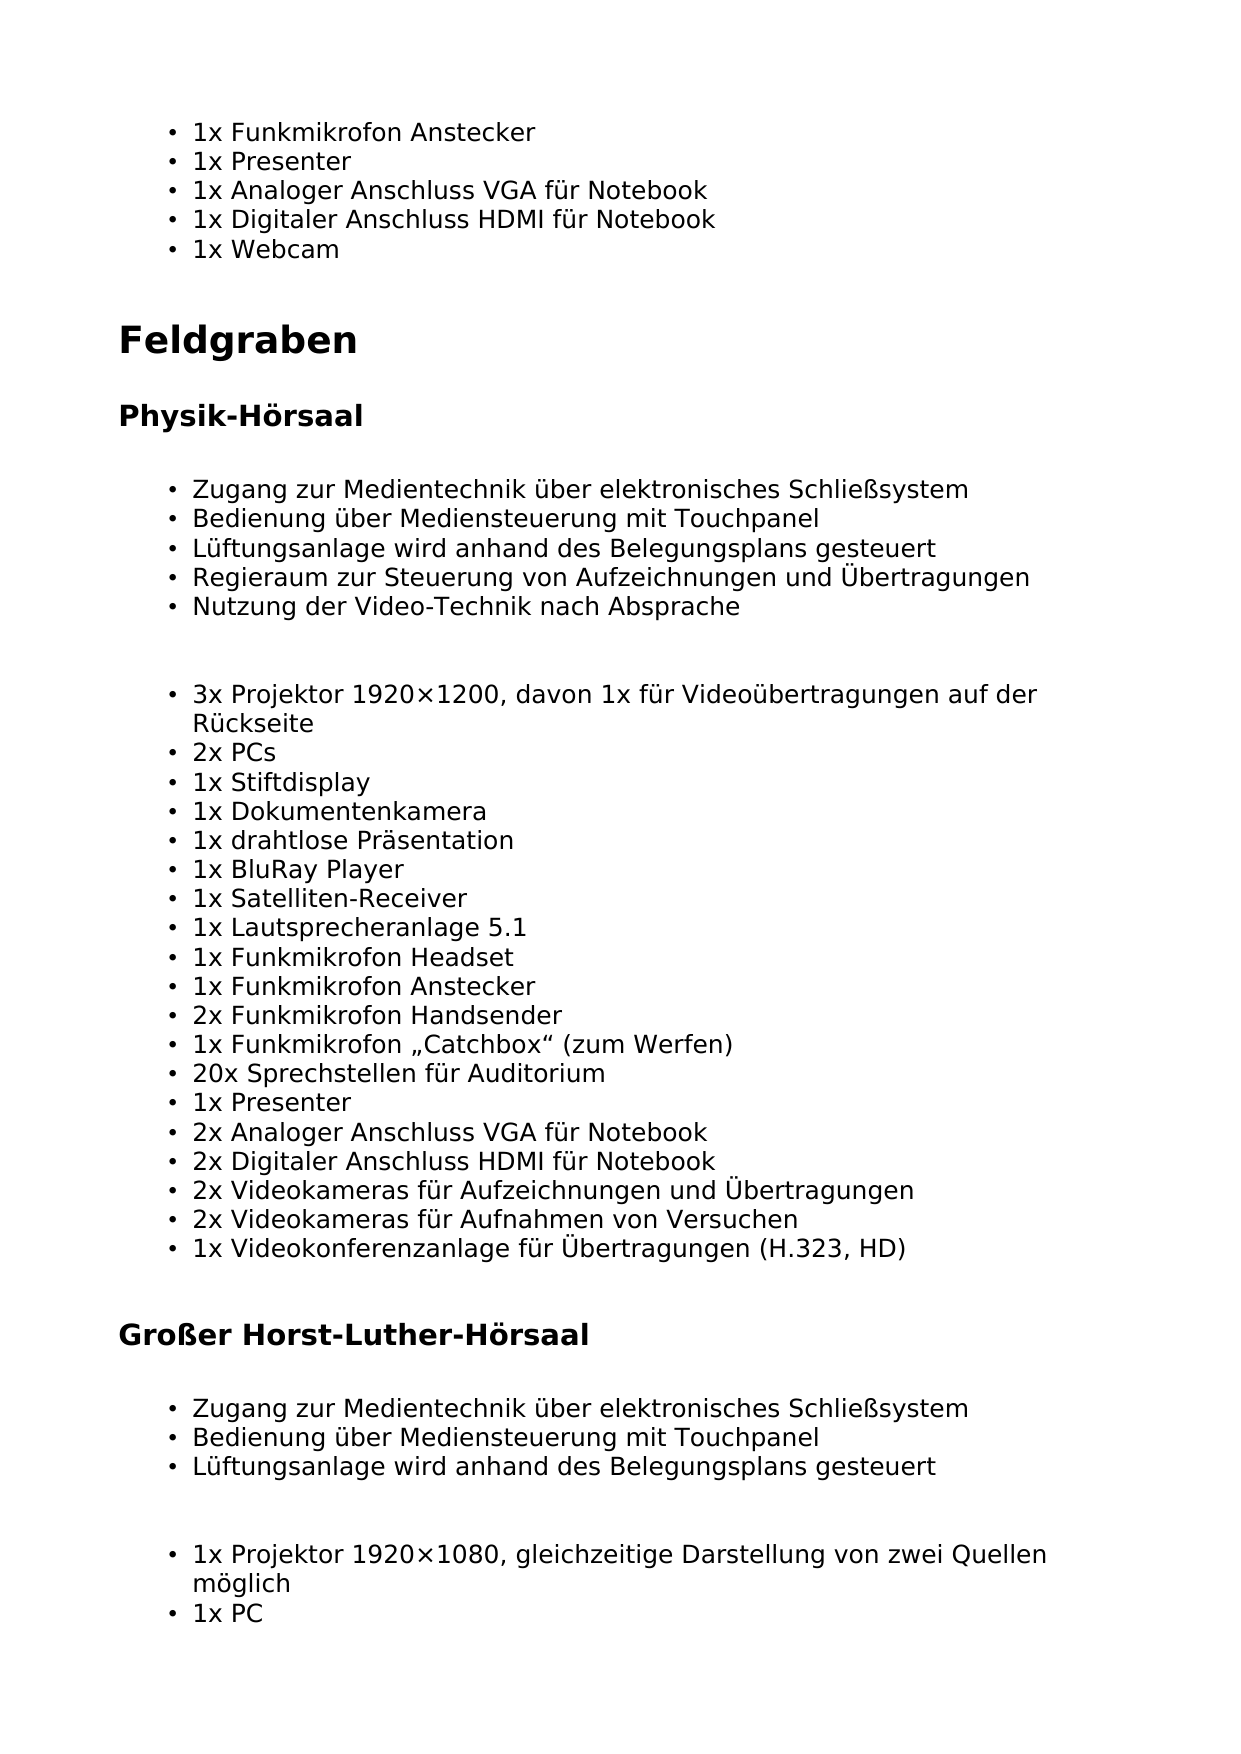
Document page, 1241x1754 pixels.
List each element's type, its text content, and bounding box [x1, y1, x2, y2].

list Lüftungsanlage wird anhand des Belegungsplans gesteuert [177, 1452, 1122, 1482]
list 1x Presenter [177, 1089, 1122, 1118]
subtitle Physik-Hörsaal [118, 399, 1122, 433]
list 1x Funkmikrofon Anstecker [177, 118, 1122, 147]
list 1x Digitaler Anschluss HDMI für Notebook [177, 206, 1122, 235]
list 1x Funkmikrofon Anstecker [177, 972, 1122, 1001]
list 1x Funkmikrofon „Catchbox“ (zum Werfen) [177, 1030, 1122, 1059]
subtitle Großer Horst-Luther-Hörsaal [118, 1318, 1122, 1352]
list 1x PC [177, 1599, 1122, 1628]
list Nutzung der Video-Technik nach Absprache [177, 592, 1122, 621]
list Regieraum zur Steuerung von Aufzeichnungen und Übertragungen [177, 563, 1122, 592]
list 1x Videokonferenzanlage für Übertragungen (H.323, HD) [177, 1234, 1122, 1264]
list 1x Funkmikrofon Headset [177, 943, 1122, 972]
list Lüftungsanlage wird anhand des Belegungsplans gesteuert [177, 534, 1122, 563]
list 1x Dokumentenkamera [177, 797, 1122, 826]
list Zugang zur Medientechnik über elektronisches Schließsystem [177, 1394, 1122, 1423]
list 20x Sprechstellen für Auditorium [177, 1059, 1122, 1089]
list 1x Analoger Anschluss VGA für Notebook [177, 176, 1122, 206]
list 2x Digitaler Anschluss HDMI für Notebook [177, 1147, 1122, 1176]
subtitle Feldgraben [118, 318, 1122, 362]
list Bedienung über Mediensteuerung mit Touchpanel [177, 1423, 1122, 1452]
list 1x BluRay Player [177, 855, 1122, 884]
list Bedienung über Mediensteuerung mit Touchpanel [177, 505, 1122, 534]
list Zugang zur Medientechnik über elektronisches Schließsystem [177, 476, 1122, 505]
list 1x Stiftdisplay [177, 768, 1122, 797]
list 1x Lautsprecheranlage 5.1 [177, 914, 1122, 943]
list 1x drahtlose Präsentation [177, 826, 1122, 855]
list 2x PCs [177, 739, 1122, 768]
list 2x Videokameras für Aufzeichnungen und Übertragungen [177, 1176, 1122, 1205]
list 2x Videokameras für Aufnahmen von Versuchen [177, 1205, 1122, 1234]
list 1x Webcam [177, 235, 1122, 264]
list 3x Projektor 1920×1200, davon 1x für Videoübertragungen auf der Rückseite [177, 680, 1122, 739]
list 2x Funkmikrofon Handsender [177, 1001, 1122, 1030]
list 1x Presenter [177, 147, 1122, 176]
list 1x Satelliten-Receiver [177, 884, 1122, 914]
list 1x Projektor 1920×1080, gleichzeitige Darstellung von zwei Quellen möglich [177, 1541, 1122, 1599]
list 2x Analoger Anschluss VGA für Notebook [177, 1118, 1122, 1147]
